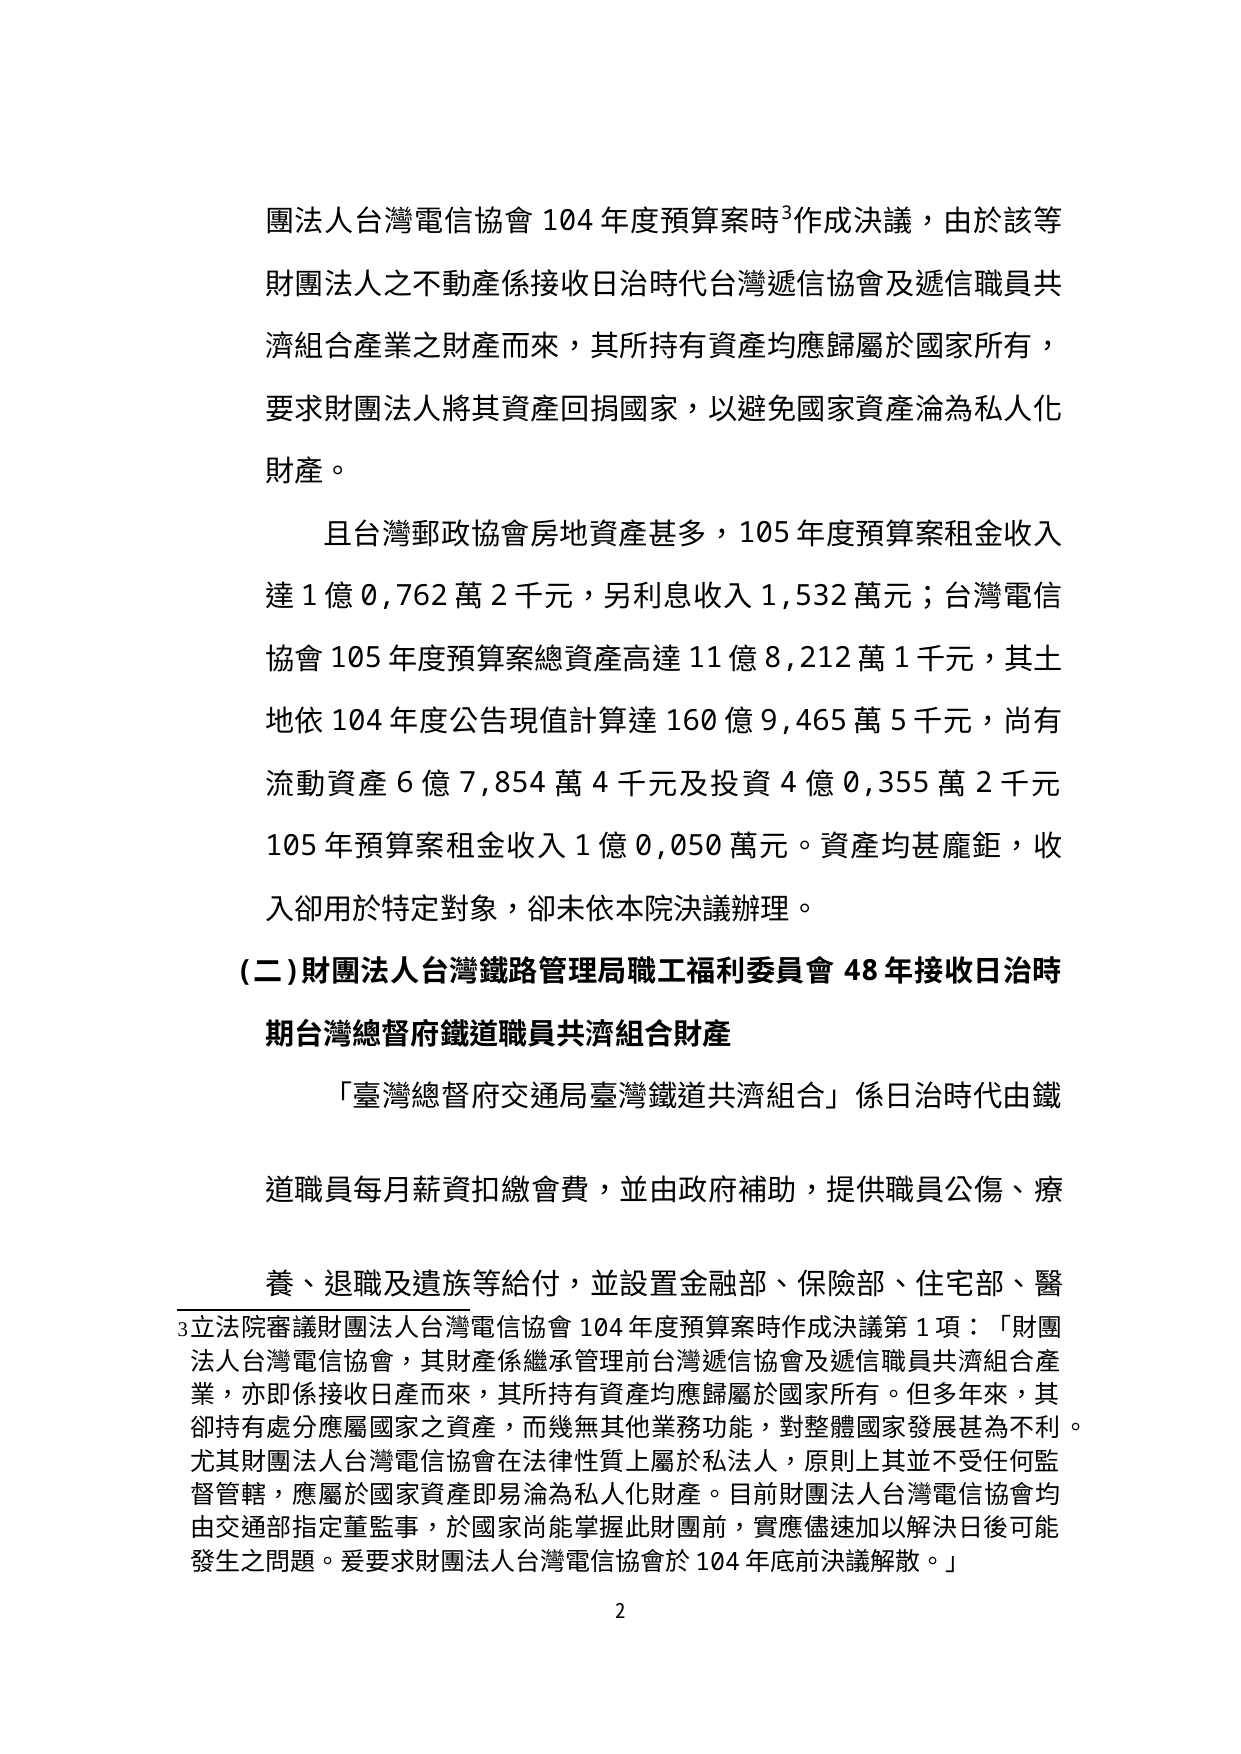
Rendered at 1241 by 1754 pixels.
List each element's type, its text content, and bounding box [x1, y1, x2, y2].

text 立法院審議財團法人台灣郵政協會104年度預算案及財團法人台灣電信協會104年度預算案時作成決議，由於該等財團法人之不動產係接收日治時代台灣遞信協會及遞信職員共濟組合產業之財產而來，其所持有資產均應歸屬於國家所有，要求財團法人將其資產回捐國家，以避免國家資產淪為私人化財產。 [265, 177, 1063, 490]
text 立法院審議財團法人台灣電信協會104年度預算案時作成決議第1項：「財團法人台灣電信協會，其財產係繼承管理前台灣遞信協會及遞信職員共濟組合產業，亦即係接收日產而來，其所持有資產均應歸屬於國家所有。但多年來，其卻持有處分應屬國家之資產，而幾無其他業務功能，對整體國家發展甚為不利。尤其財團法人台灣電信協會在法律性質上屬於私法人，原則上其並不受任何監督管轄，應屬於國家資產即易淪為私人化財產。目前財團法人台灣電信協會均由交通部指定董監事，於國家尚能掌握此財團前，實應儘速加以解決日後可能發生之問題。爰要求財團法人台灣電信協會於104年底前決議解散。」 [177, 1310, 1063, 1577]
text 且台灣郵政協會房地資產甚多，105年度預算案租金收入達1億0,762萬2千元，另利息收入1,532萬元；台灣電信協會105年度預算案總資產高達11億8,212萬1千元，其土地依104年度公告現值計算達160億9,465萬5千元，尚有流動資產6億7,854萬4千元及投資4億0,355萬2千元，105年預算案租金收入1億0,050萬元。資產均甚龐鉅，收入卻用於特定對象，卻未依本院決議辦理。 [265, 490, 1063, 927]
text (二)財團法人台灣鐵路管理局職工福利委員會48年接收日治時期台灣總督府鐵道職員共濟組合財產 [236, 927, 1063, 1052]
text 「臺灣總督府交通局臺灣鐵道共濟組合」係日治時代由鐵道職員每月薪資扣繳會費，並由政府補助，提供職員公傷、療養、退職及遺族等給付，並設置金融部、保險部、住宅部、醫 [265, 1052, 1063, 1302]
